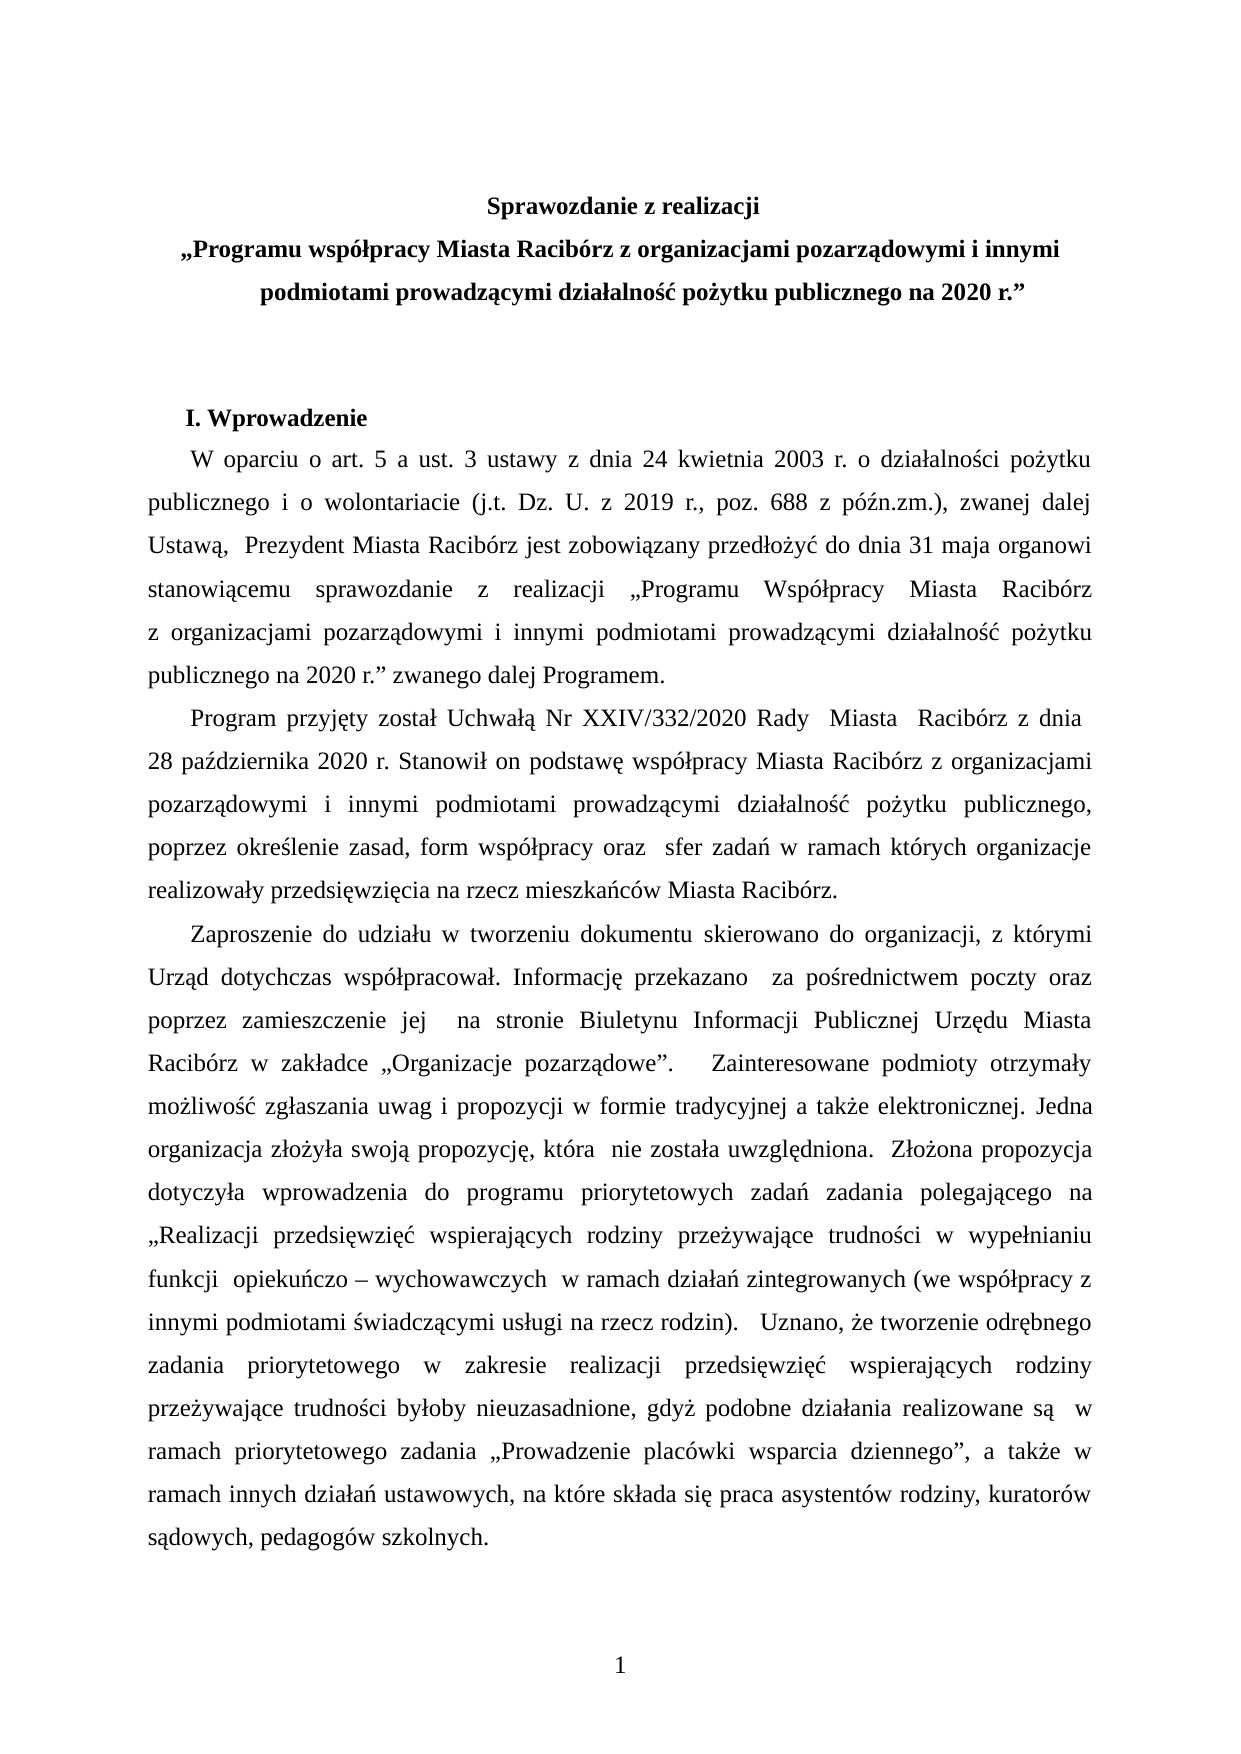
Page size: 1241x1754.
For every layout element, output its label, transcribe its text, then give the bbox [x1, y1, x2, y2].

subtitle Wprowadzenie [185, 403, 1093, 432]
text Zaproszenie do udziału w tworzeniu dokumentu skierowano do organizacji, z którymi Urząd dotychczas współpracował. Informację przekazano za pośrednictwem poczty oraz poprzez zamieszczenie jej na stronie Biuletynu Informacji Publicznej Urzędu Miasta Racibórz w zakładce „Organizacje pozarządowe”. Zainteresowane podmioty otrzymały możliwość zgłaszania uwag i propozycji w formie tradycyjnej a także elektronicznej. Jedna organizacja złożyła swoją propozycję, która nie została uwzględniona. Złożona propozycja dotyczyła wprowadzenia do programu priorytetowych zadań zadania polegającego na „Realizacji przedsięwzięć wspierających rodziny przeżywające trudności w wypełnianiu funkcji opiekuńczo – wychowawczych w ramach działań zintegrowanych (we współpracy z innymi podmiotami świadczącymi usługi na rzecz rodzin). Uznano, że tworzenie odrębnego zadania priorytetowego w zakresie realizacji przedsięwzięć wspierających rodziny przeżywające trudności byłoby nieuzasadnione, gdyż podobne działania realizowane są w ramach priorytetowego zadania „Prowadzenie placówki wsparcia dziennego”, a także w ramach innych działań ustawowych, na które składa się praca asystentów rodziny, kuratorów sądowych, pedagogów szkolnych. [148, 919, 1093, 1551]
text W oparciu o art. 5 a ust. 3 ustawy z dnia 24 kwietnia 2003 r. o działalności pożytku publicznego i o wolontariacie (j.t. Dz. U. z 2019 r., poz. 688 z późn.zm.), zwanej dalej Ustawą, Prezydent Miasta Racibórz jest zobowiązany przedłożyć do dnia 31 maja organowi stanowiącemu sprawozdanie z realizacji „Programu Współpracy Miasta Racibórz z organizacjami pozarządowymi i innymi podmiotami prowadzącymi działalność pożytku publicznego na 2020 r.” zwanego dalej Programem. [148, 444, 1093, 689]
text Program przyjęty został Uchwałą Nr XXIV/332/2020 Rady Miasta Racibórz z dnia 28 października 2020 r. Stanowił on podstawę współpracy Miasta Racibórz z organizacjami pozarządowymi i innymi podmiotami prowadzącymi działalność pożytku publicznego, poprzez określenie zasad, form współpracy oraz sfer zadań w ramach których organizacje realizowały przedsięwzięcia na rzecz mieszkańców Miasta Racibórz. [148, 703, 1093, 904]
subtitle „Programu współpracy Miasta Racibórz z organizacjami pozarządowymi i innymi podmiotami prowadzącymi działalność pożytku publicznego na 2020 r.” [148, 234, 1093, 306]
subtitle Sprawozdanie z realizacji [148, 191, 1093, 219]
